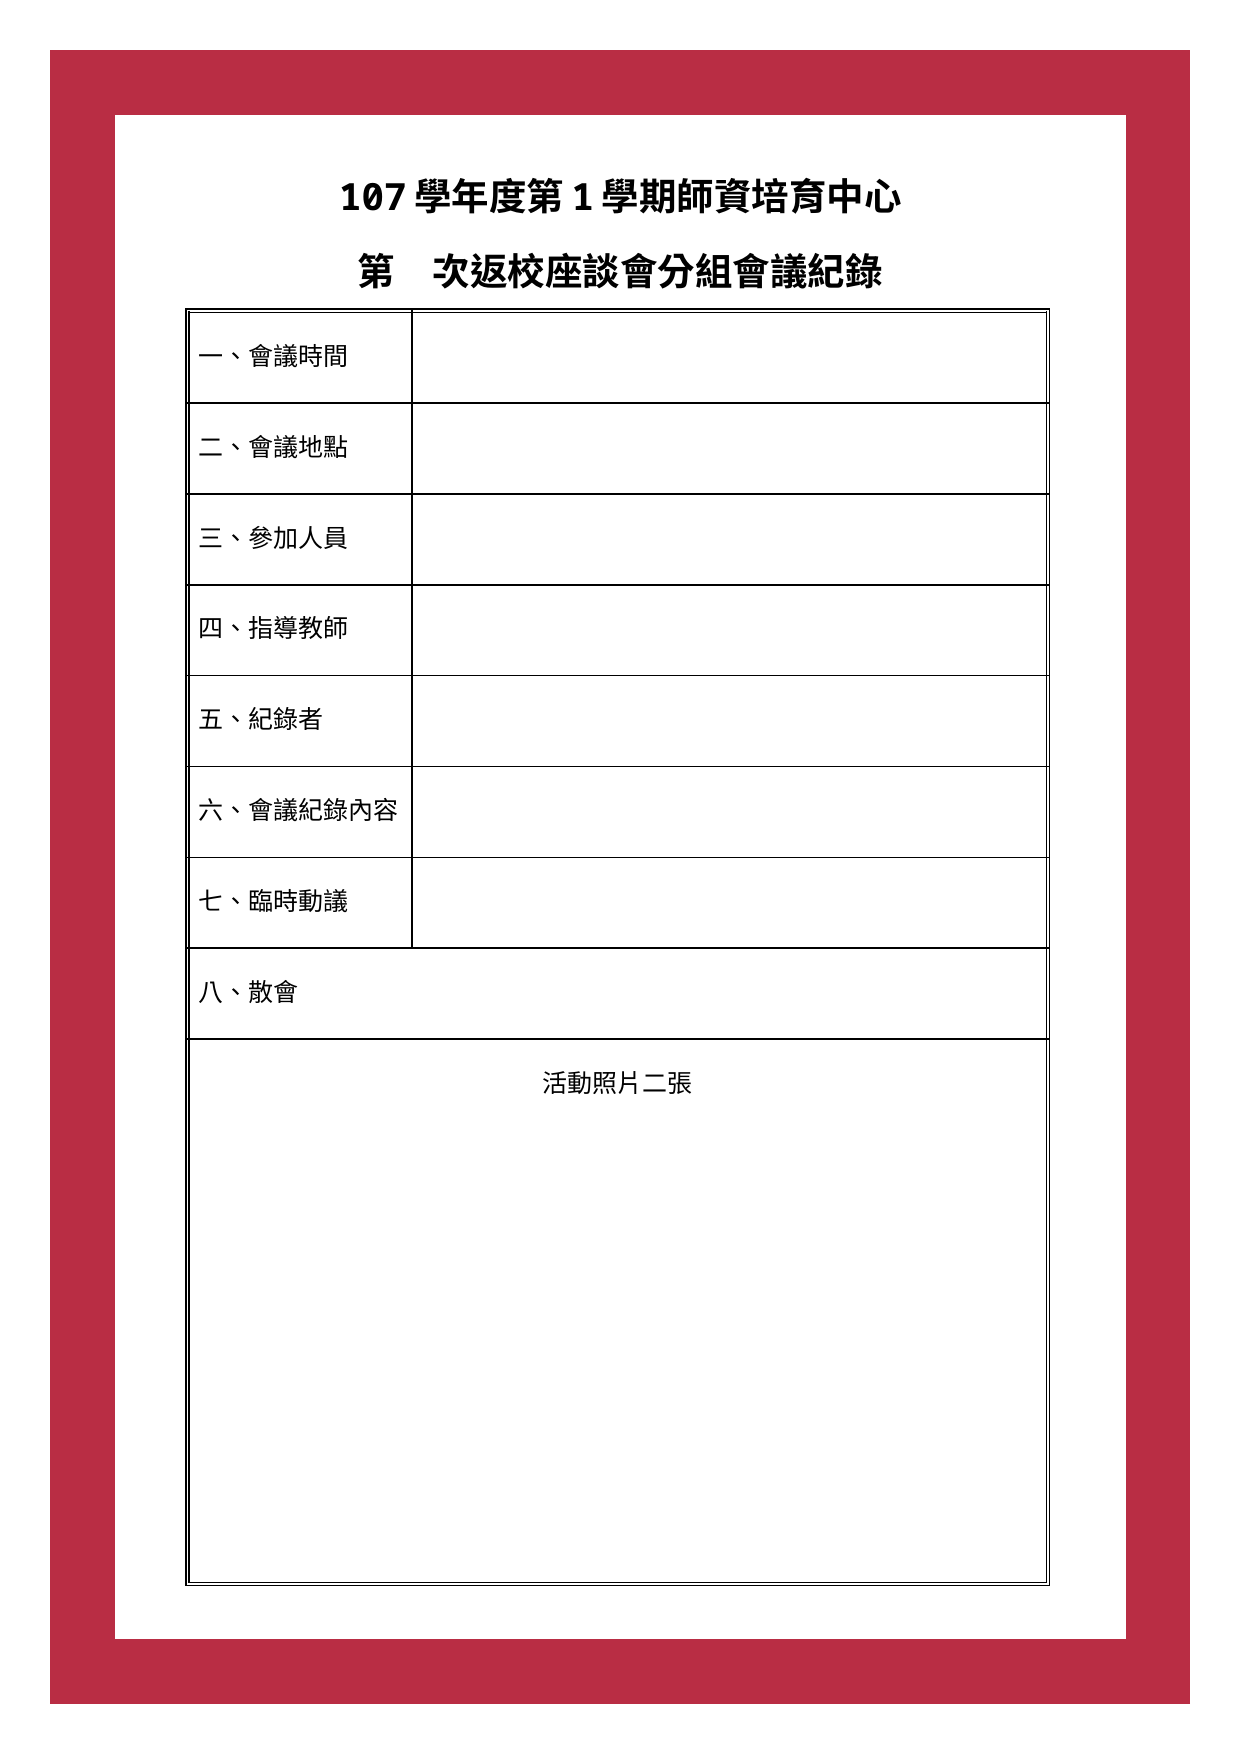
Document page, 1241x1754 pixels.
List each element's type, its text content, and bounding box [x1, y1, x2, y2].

table_header 一、會議時間 [190, 313, 411, 402]
table_cell 二、會議地點 [190, 404, 411, 493]
table_cell 五、紀錄者 [190, 676, 411, 766]
table_cell [413, 404, 1046, 493]
table_cell 八、散會 [190, 949, 1046, 1038]
table_cell 七、臨時動議 [190, 858, 411, 947]
table_cell [413, 676, 1046, 766]
table_cell 三、參加人員 [190, 495, 411, 584]
table_cell 活動照片二張 [190, 1040, 1046, 1581]
table_cell [413, 495, 1046, 584]
text 107學年度第1學期師資培育中心 [187, 171, 1053, 221]
table_cell 四、指導教師 [190, 586, 411, 675]
text 第 次返校座談會分組會議紀錄 [187, 246, 1053, 296]
table_cell [413, 586, 1046, 675]
table_cell [413, 858, 1046, 947]
table_cell [413, 767, 1046, 856]
table_cell 六、會議紀錄內容 [190, 767, 411, 856]
table_header [413, 313, 1046, 402]
